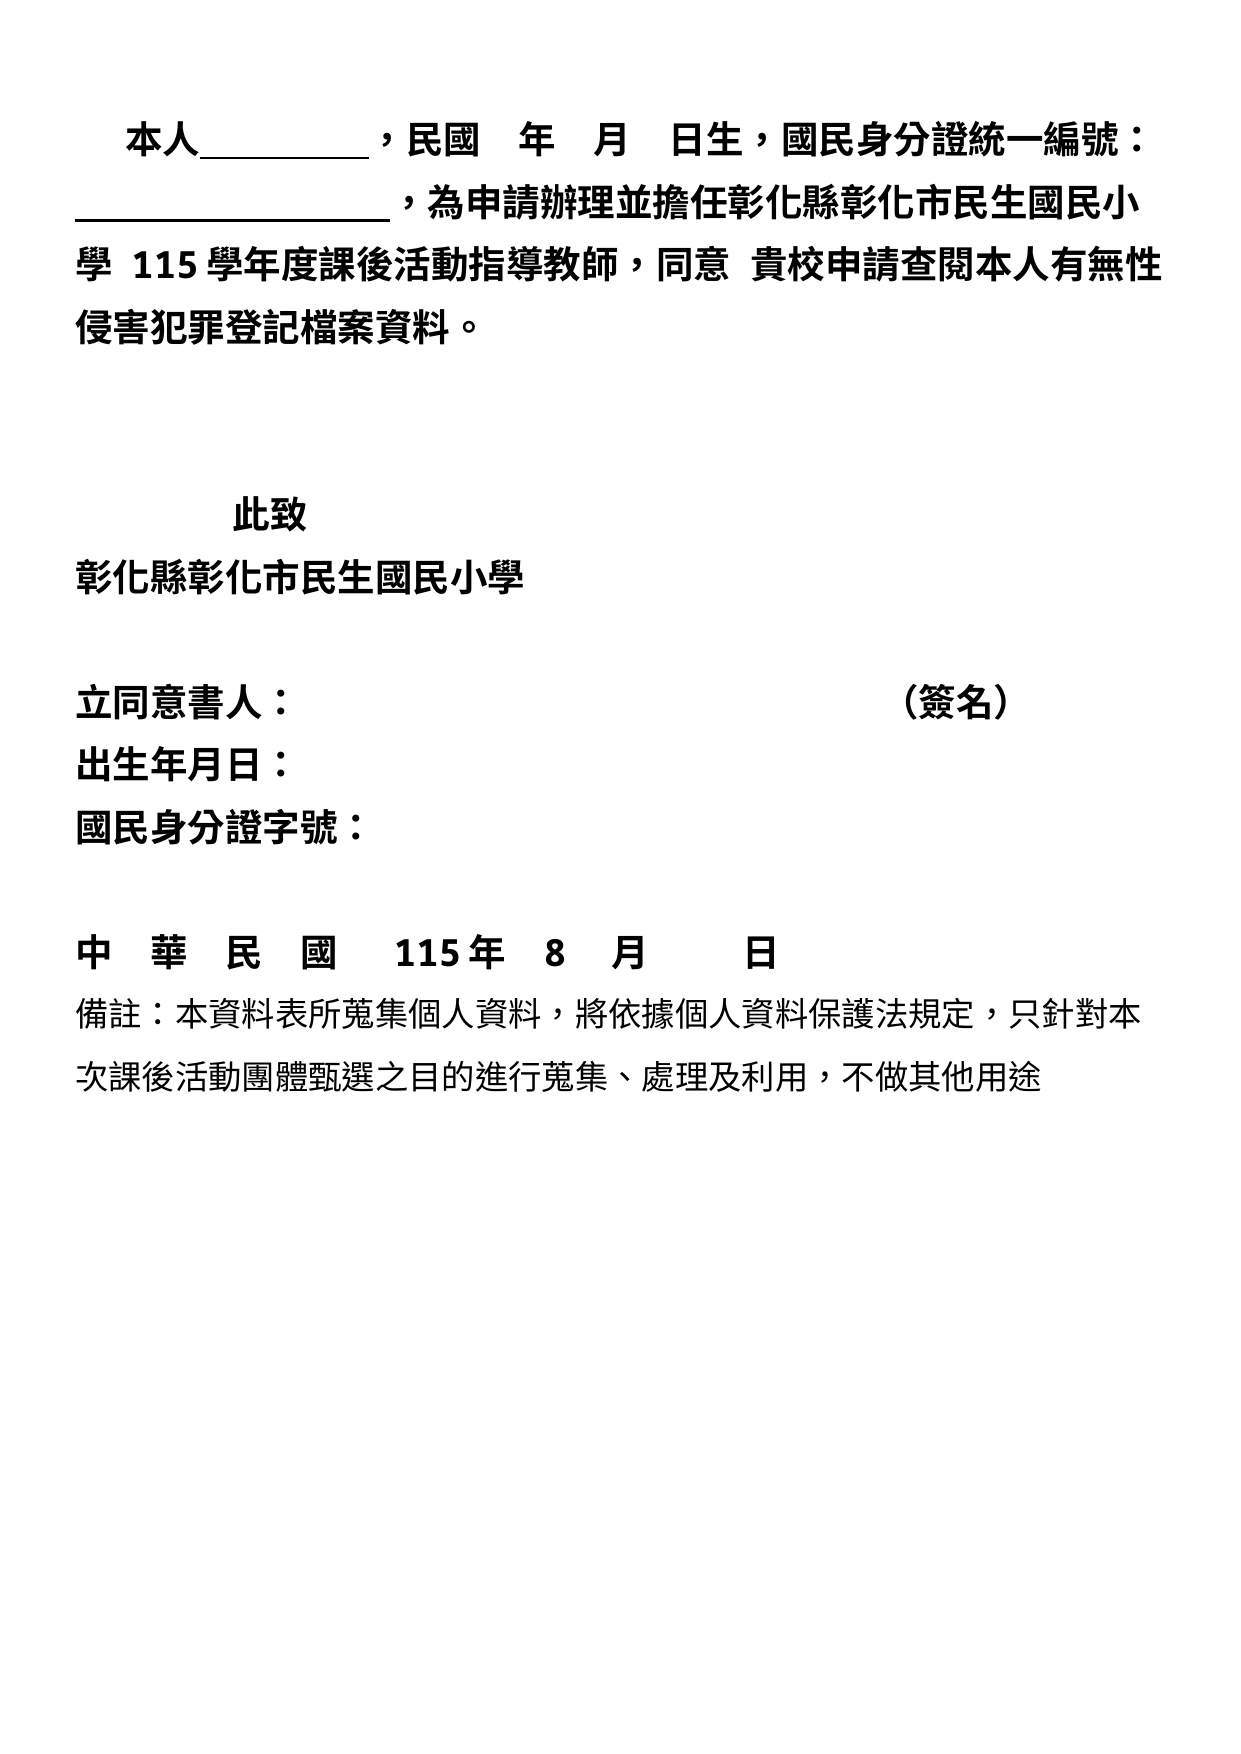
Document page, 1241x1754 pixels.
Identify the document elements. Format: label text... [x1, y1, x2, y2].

text 彰化縣彰化市民生國民小學 [75, 533, 1165, 596]
text 中 華 民 國 115年 8 月 日 [75, 908, 1165, 971]
text 出生年月日： [75, 721, 1165, 783]
text 立同意書人： （簽名） [75, 658, 1165, 721]
text 此致 [75, 471, 1165, 533]
text 本人 ，民國 年 月 日生，國民身分證統一編號： [75, 96, 1165, 158]
text ，為申請辦理並擔任彰化縣彰化市民生國民小學 115學年度課後活動指導教師，同意 貴校申請查閱本人有無性侵害犯罪登記檔案資料。 [75, 158, 1165, 346]
text 備註：本資料表所蒐集個人資料，將依據個人資料保護法規定，只針對本次課後活動團體甄選之目的進行蒐集、處理及利用，不做其他用途 [75, 971, 1165, 1096]
text 國民身分證字號： [75, 783, 1165, 846]
